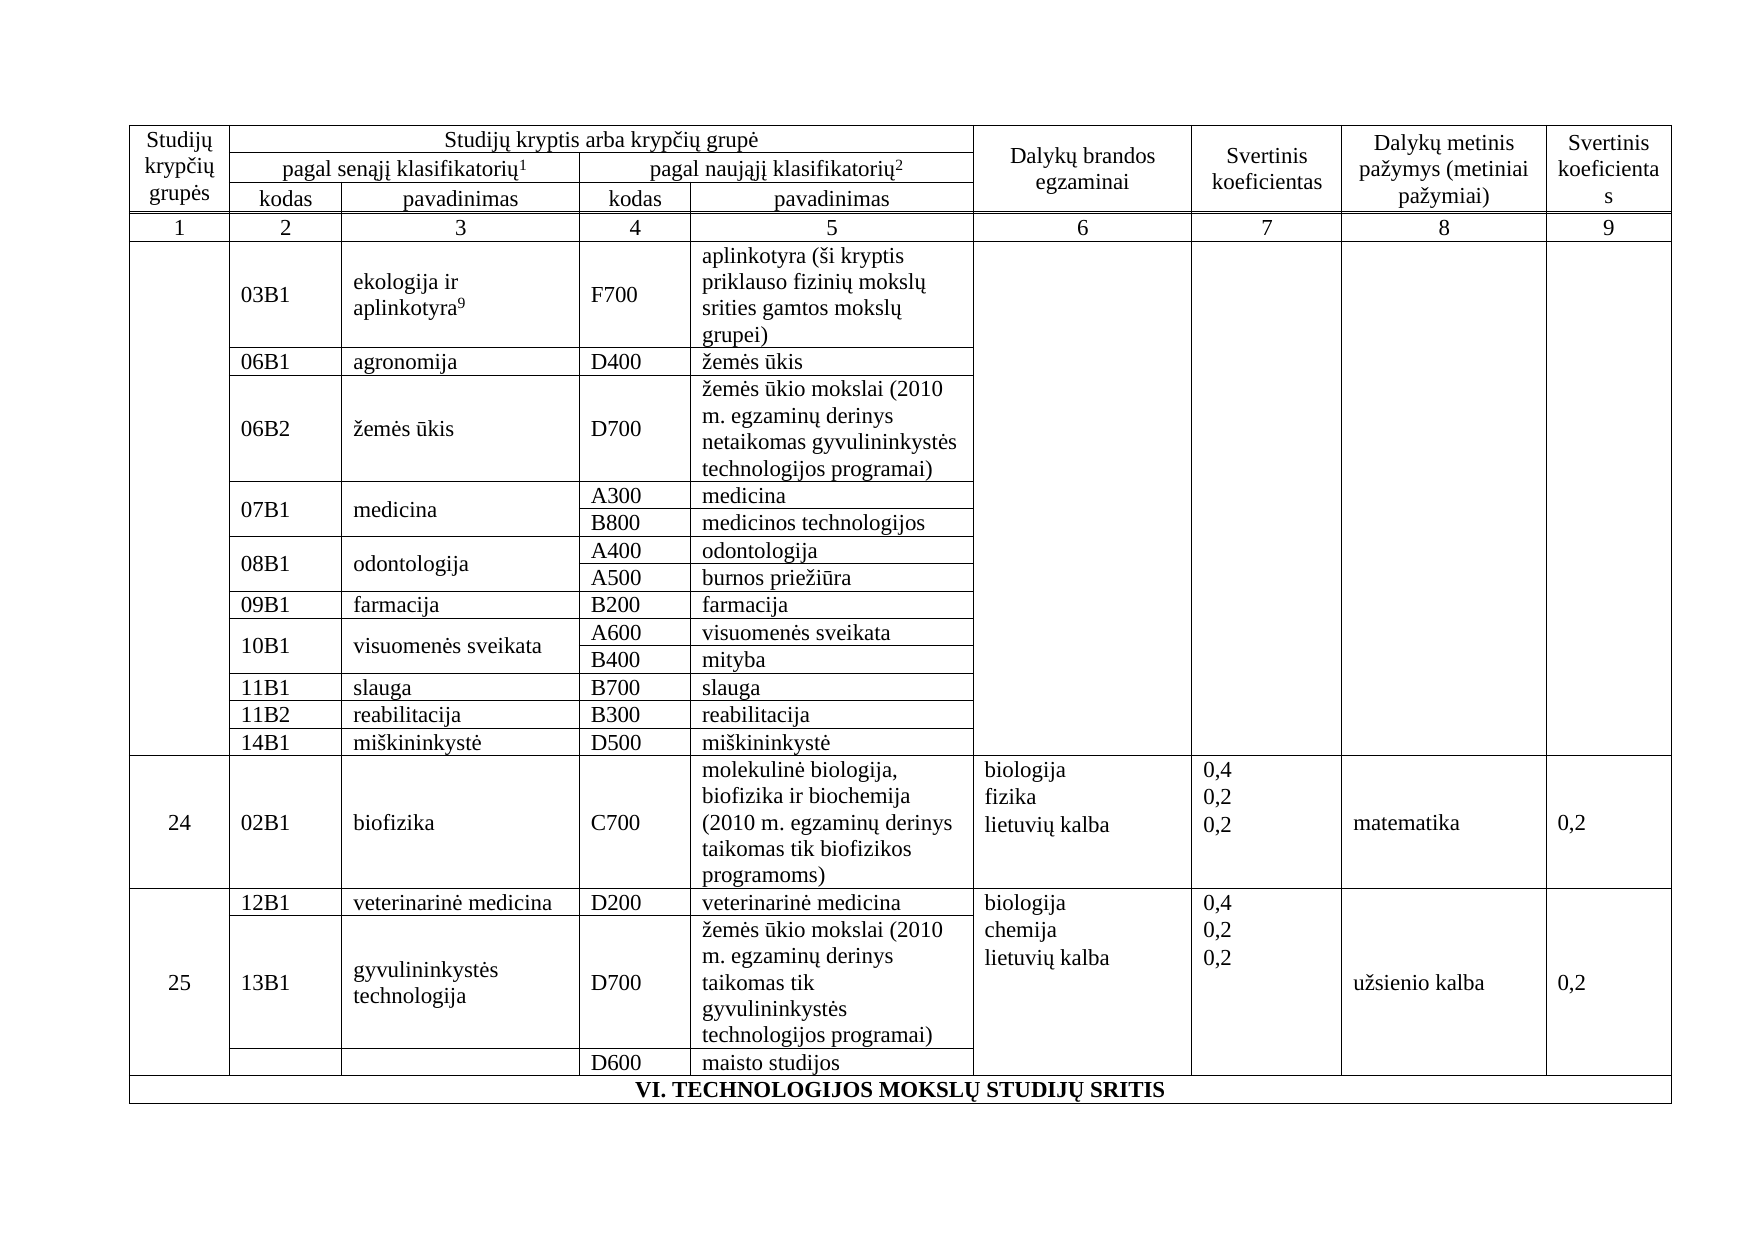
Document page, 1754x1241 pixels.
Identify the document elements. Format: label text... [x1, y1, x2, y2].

table_cell mityba [691, 646, 973, 673]
table_cell 6 [974, 214, 1191, 241]
table_cell pagal senąjį klasifikatorių1 [230, 153, 579, 182]
table_header Dalykų metinis pažymys (metiniai pažymiai) [1342, 126, 1546, 211]
table_cell 1 [130, 214, 229, 241]
table_cell farmacija [342, 592, 579, 618]
table_cell 08B1 [230, 537, 341, 591]
table_cell biologija [974, 889, 1191, 915]
table_cell 03B1 [230, 242, 341, 347]
table_cell kodas [230, 183, 341, 211]
table_cell pavadinimas [342, 183, 579, 211]
table_cell biofizika [342, 756, 579, 888]
table_cell 5 [691, 214, 973, 241]
table_cell A600 [580, 619, 690, 645]
table_cell [130, 242, 229, 755]
table_cell [230, 1049, 341, 1075]
table_header Dalykų brandos egzaminai [974, 126, 1191, 211]
table_cell 0,2 [1192, 915, 1341, 942]
table_cell gyvulininkystės technologija [342, 916, 579, 1048]
table_cell biologija [974, 756, 1191, 782]
table_cell agronomija [342, 348, 579, 374]
table_cell B300 [580, 701, 690, 727]
table_cell VI. Technologijos mokslų studijų sritis [130, 1076, 1671, 1103]
table_header Studijų kryptis arba krypčių grupė [230, 126, 973, 152]
table_cell reabilitacija [691, 701, 973, 727]
table_cell B200 [580, 592, 690, 618]
table_cell miškininkystė [342, 729, 579, 755]
table_header Svertinis koeficientas [1192, 126, 1341, 211]
table_cell 11B1 [230, 674, 341, 700]
table_cell kodas [580, 183, 690, 211]
table_cell B800 [580, 509, 690, 536]
table_cell D400 [580, 348, 690, 374]
table_cell 0,2 [1192, 810, 1341, 888]
table_cell [974, 242, 1191, 755]
table_cell 0,2 [1192, 782, 1341, 810]
table_cell D500 [580, 729, 690, 755]
table_cell slauga [342, 674, 579, 700]
table_cell medicina [342, 482, 579, 536]
table_cell pagal naująjį klasifikatorių2 [580, 153, 973, 182]
table_cell 24 [130, 756, 229, 888]
table_cell veterinarinė medicina [691, 889, 973, 915]
table_cell žemės ūkio mokslai (2010 m. egzaminų derinys taikomas tik gyvulininkystės technologijos programai) [691, 916, 973, 1048]
table_cell žemės ūkis [691, 348, 973, 374]
table_cell molekulinė biologija, biofizika ir biochemija (2010 m. egzaminų derinys taikomas tik biofizikos programoms) [691, 756, 973, 888]
table_cell F700 [580, 242, 690, 347]
table_cell D600 [580, 1049, 690, 1075]
table_cell miškininkystė [691, 729, 973, 755]
table_cell lietuvių kalba [974, 810, 1191, 888]
table_cell 09B1 [230, 592, 341, 618]
table_cell D700 [580, 376, 690, 481]
table_cell odontologija [691, 537, 973, 563]
table_cell 13B1 [230, 916, 341, 1048]
table_cell 0,4 [1192, 756, 1341, 782]
table_cell 06B1 [230, 348, 341, 374]
table_cell [1192, 242, 1341, 755]
table_cell D200 [580, 889, 690, 915]
table_cell 0,2 [1547, 889, 1671, 1075]
table_cell matematika [1342, 756, 1546, 888]
table_cell 12B1 [230, 889, 341, 915]
table_cell B400 [580, 646, 690, 673]
table_cell 02B1 [230, 756, 341, 888]
table_cell visuomenės sveikata [691, 619, 973, 645]
table_cell lietuvių kalba [974, 943, 1191, 1075]
table_cell farmacija [691, 592, 973, 618]
table_cell 0,2 [1192, 943, 1341, 1075]
table_cell reabilitacija [342, 701, 579, 727]
table_cell 4 [580, 214, 690, 241]
table_cell fizika [974, 782, 1191, 810]
table_cell 06B2 [230, 376, 341, 481]
table_cell D700 [580, 916, 690, 1048]
table_cell A300 [580, 482, 690, 508]
table_cell chemija [974, 915, 1191, 942]
table_cell 11B2 [230, 701, 341, 727]
table_cell 0,2 [1547, 756, 1671, 888]
table_cell medicinos technologijos [691, 509, 973, 536]
table_cell pavadinimas [691, 183, 973, 211]
table_cell visuomenės sveikata [342, 619, 579, 673]
table_cell C700 [580, 756, 690, 888]
table_cell slauga [691, 674, 973, 700]
table_cell aplinkotyra (ši kryptis priklauso fizinių mokslų srities gamtos mokslų grupei) [691, 242, 973, 347]
table_cell A400 [580, 537, 690, 563]
table_cell užsienio kalba [1342, 889, 1546, 1075]
table_cell medicina [691, 482, 973, 508]
table_cell 8 [1342, 214, 1546, 241]
table_cell [342, 1049, 579, 1075]
table_cell B700 [580, 674, 690, 700]
table_cell 0,4 [1192, 889, 1341, 915]
table_cell 25 [130, 889, 229, 1075]
table_cell 2 [230, 214, 341, 241]
table_header Studijų krypčių grupės Nr. [130, 126, 229, 211]
table_cell [1547, 242, 1671, 755]
table_cell žemės ūkis [342, 376, 579, 481]
table_cell maisto studijos [691, 1049, 973, 1075]
table_cell 7 [1192, 214, 1341, 241]
table_cell odontologija [342, 537, 579, 591]
table_cell 9 [1547, 214, 1671, 241]
table_cell burnos priežiūra [691, 564, 973, 591]
table_cell 3 [342, 214, 579, 241]
table_cell ekologija ir aplinkotyra9 [342, 242, 579, 347]
table_cell veterinarinė medicina [342, 889, 579, 915]
table_cell A500 [580, 564, 690, 591]
table_cell 10B1 [230, 619, 341, 673]
table_header Svertinis koeficientas [1547, 126, 1671, 211]
table_cell [1342, 242, 1546, 755]
table_cell žemės ūkio mokslai (2010 m. egzaminų derinys netaikomas gyvulininkystės technologijos programai) [691, 376, 973, 481]
table_cell 07B1 [230, 482, 341, 536]
table_cell 14B1 [230, 729, 341, 755]
